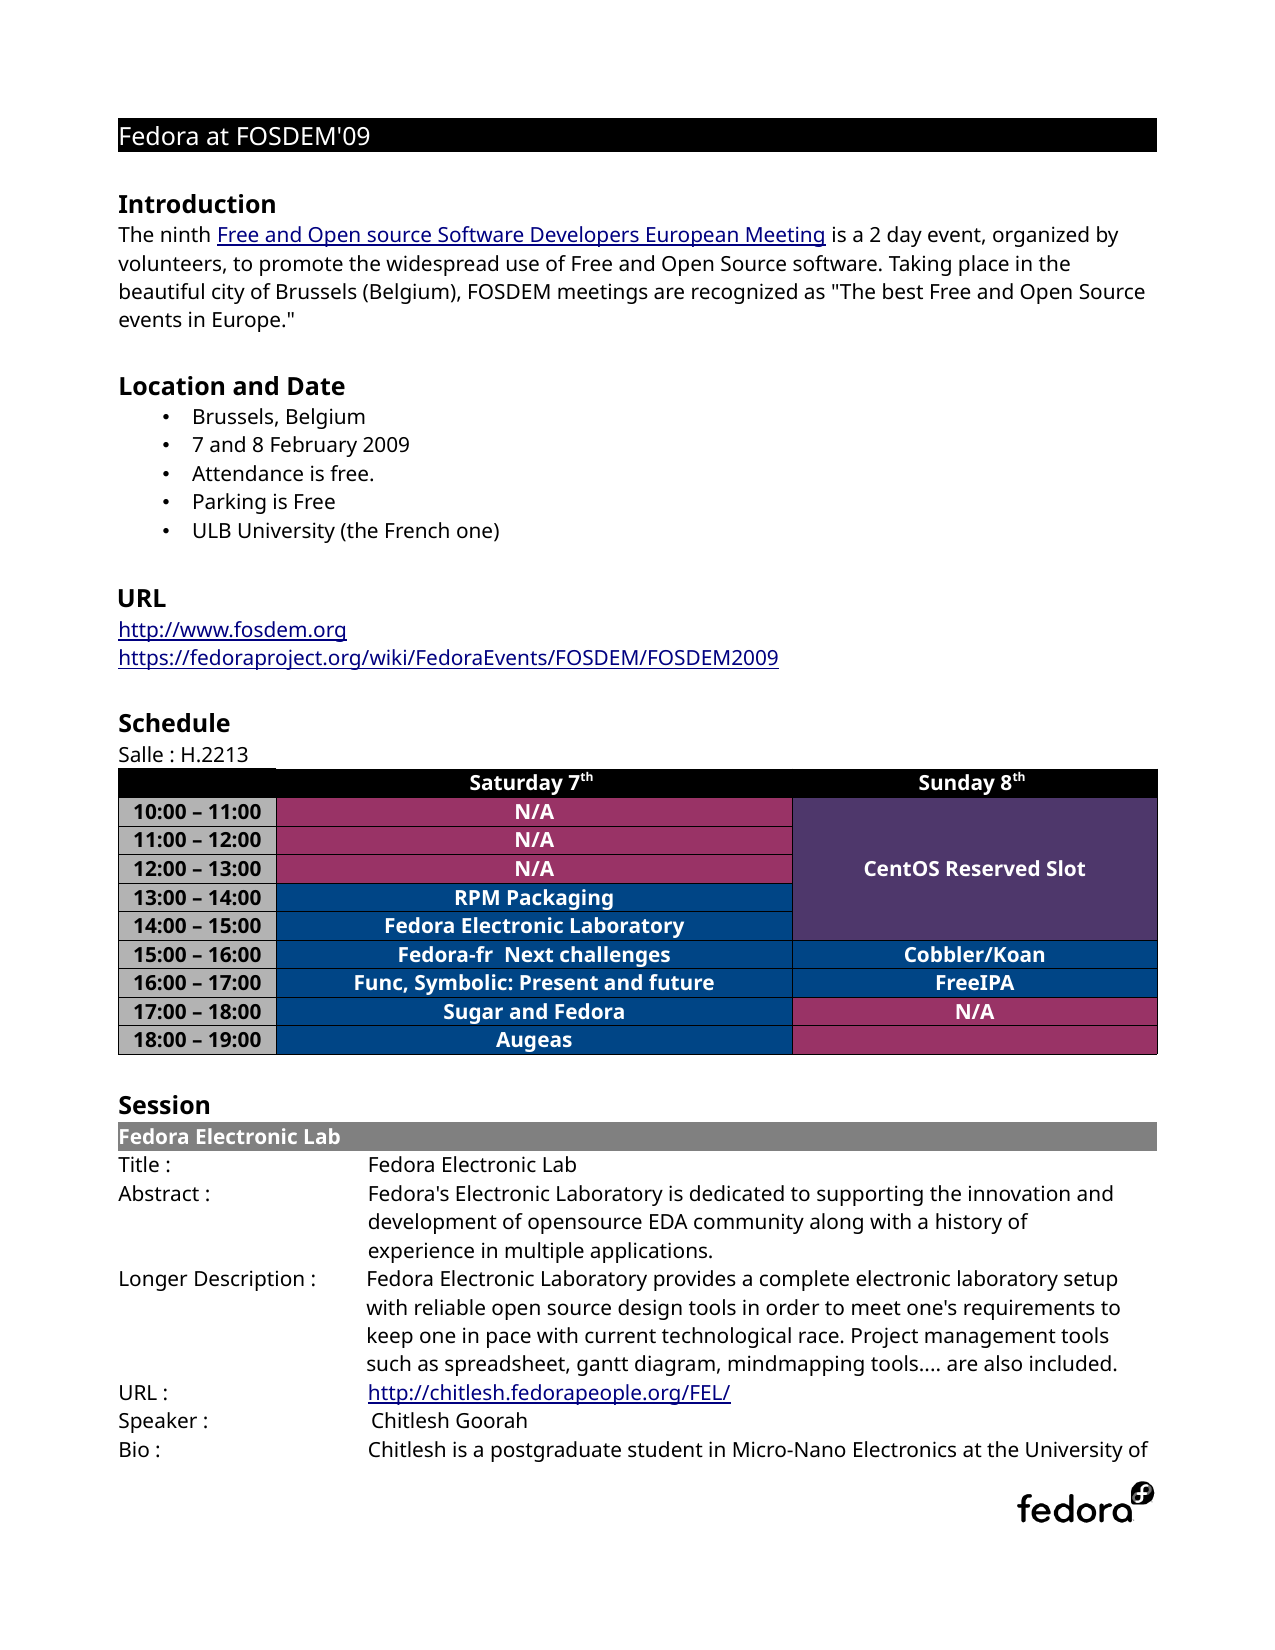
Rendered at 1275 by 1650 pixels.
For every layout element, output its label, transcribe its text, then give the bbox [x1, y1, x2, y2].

list Attendance is free. [162, 459, 1157, 487]
table_cell Fedora Electronic Laboratory [277, 912, 792, 940]
text Longer Description : Fedora Electronic Laboratory provides a complete electronic laboratory setup with reliable open source design tools in order to meet one's requirements to keep one in pace with current technological race. Project management tools such as spreadsheet, gantt diagram, mindmapping tools.... are also included. [118, 1264, 1157, 1378]
table_cell N/A [277, 798, 792, 826]
table_cell 17:00 – 18:00 [119, 998, 276, 1025]
text Location and Date [118, 368, 1157, 402]
text Session [118, 1088, 1157, 1122]
text The ninth Free and Open source Software Developers European Meeting is a 2 day event, organized by volunteers, to promote the widespread use of Free and Open Source software. Taking place in the beautiful city of Brussels (Belgium), FOSDEM meetings are recognized as "The best Free and Open Source events in Europe." [118, 220, 1157, 334]
text Schedule [117, 706, 1157, 740]
table_cell CentOS Reserved Slot [793, 882, 1157, 940]
table_cell N/A [277, 855, 792, 883]
text Title : Fedora Electronic Lab [118, 1151, 1157, 1179]
text Speaker : Chitlesh Goorah [118, 1406, 1157, 1435]
picture [1007, 1474, 1163, 1532]
table_cell Fedora-fr Next challenges [277, 941, 792, 968]
table_cell N/A [277, 827, 792, 854]
text URL : http://chitlesh.fedorapeople.org/FEL/ [118, 1378, 1157, 1406]
table_header Saturday 7th [277, 770, 792, 797]
table_cell 16:00 – 17:00 [119, 969, 276, 997]
text development of opensource EDA community along with a history of experience in multiple applications. [118, 1207, 1157, 1264]
table_cell 18:00 – 19:00 [119, 1026, 276, 1054]
list Brussels, Belgium [162, 402, 1157, 431]
table_cell Func, Symbolic: Present and future [277, 969, 792, 997]
table_cell FreeIPA [793, 969, 1157, 997]
table_cell 12:00 – 13:00 [119, 855, 276, 883]
text Introduction [118, 186, 1157, 220]
list Parking is Free [162, 487, 1157, 516]
text Abstract : Fedora's Electronic Laboratory is dedicated to supporting the innovation and [118, 1179, 1157, 1207]
text https://fedoraproject.org/wiki/FedoraEvents/FOSDEM/FOSDEM2009 [118, 643, 1157, 672]
table_cell 14:00 – 15:00 [119, 912, 276, 940]
table_cell RPM Packaging [277, 884, 792, 911]
text Salle : H.2213 [117, 740, 1157, 768]
text URL [117, 581, 1157, 615]
table_cell 13:00 – 14:00 [119, 884, 276, 911]
table_cell 11:00 – 12:00 [119, 827, 276, 854]
table_cell 15:00 – 16:00 [119, 941, 276, 968]
table_cell Cobbler/Koan [793, 941, 1157, 968]
text Bio : Chitlesh is a postgraduate student in Micro-Nano Electronics at the University of [118, 1435, 1157, 1463]
list 7 and 8 February 2009 [162, 431, 1157, 459]
text Fedora at FOSDEM'09 [118, 118, 1157, 152]
text Fedora Electronic Lab [118, 1122, 1157, 1151]
list ULB University (the French one) [162, 516, 1157, 544]
table_header Sunday 8th [793, 770, 1157, 797]
table_cell 10:00 – 11:00 [119, 798, 276, 826]
table_cell Sugar and Fedora [277, 998, 792, 1025]
text http://www.fosdem.org [118, 615, 1157, 643]
